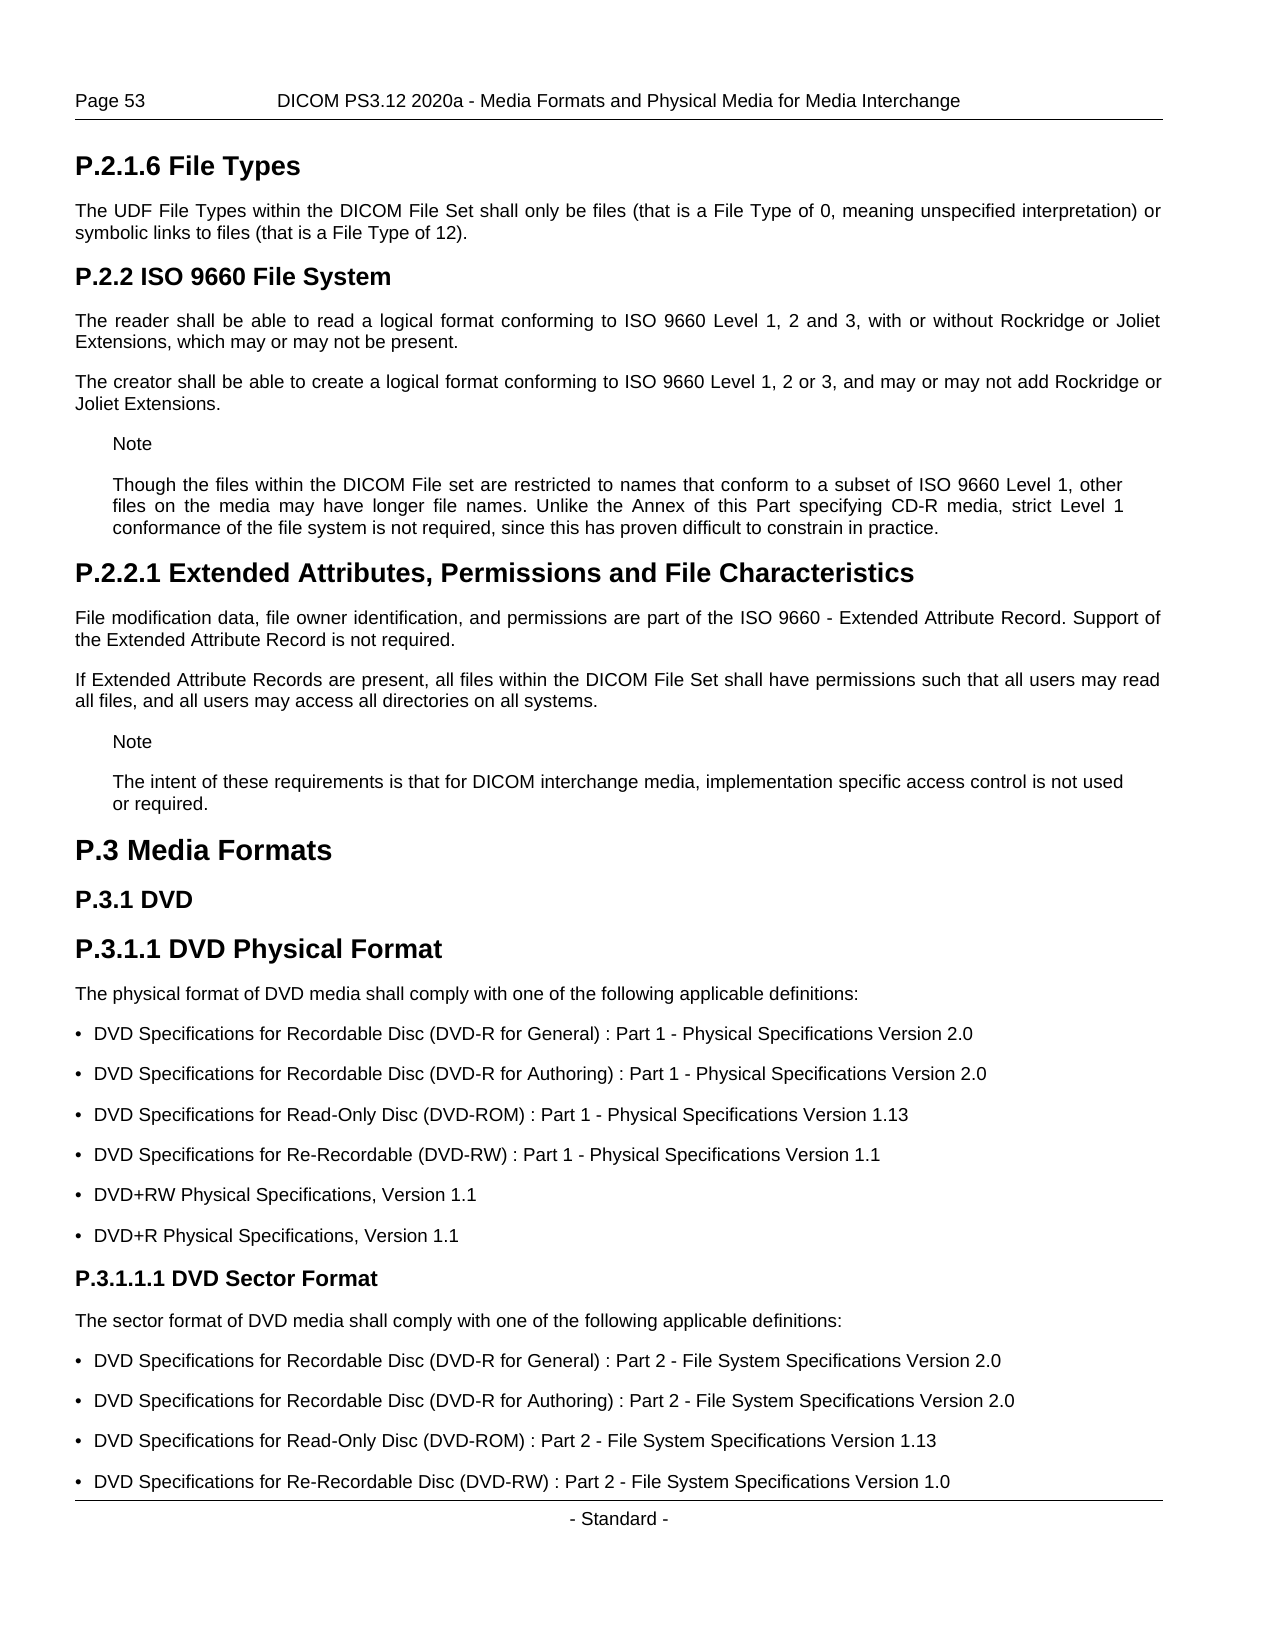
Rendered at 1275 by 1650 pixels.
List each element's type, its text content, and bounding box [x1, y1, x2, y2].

text The reader shall be able to read a logical format conforming to ISO 9660 Level 1, 2 and 3, with or without Rockridge or Joliet Extensions, which may or may not be present. [75, 309, 1162, 352]
text • DVD Specifications for Recordable Disc (DVD-R for General) : Part 1 - Physical Specifications Version 2.0 [75, 1023, 1162, 1044]
text P.3 Media Formats [75, 833, 1162, 866]
text P.3.1 DVD [75, 885, 1162, 914]
text • DVD Specifications for Re-Recordable (DVD-RW) : Part 1 - Physical Specifications Version 1.1 [75, 1144, 1162, 1165]
text Though the files within the DICOM File set are restricted to names that conform to a subset of ISO 9660 Level 1, other files on the media may have longer file names. Unlike the Annex of this Part specifying CD-R media, strict Level 1 conformance of the file system is not required, since this has proven difficult to constrain in practice. [112, 473, 1125, 538]
text • DVD+R Physical Specifications, Version 1.1 [75, 1224, 1162, 1246]
text The creator shall be able to create a logical format conforming to ISO 9660 Level 1, 2 or 3, and may or may not add Rockridge or Joliet Extensions. [75, 371, 1162, 414]
text • DVD Specifications for Recordable Disc (DVD-R for Authoring) : Part 1 - Physical Specifications Version 2.0 [75, 1063, 1162, 1085]
text P.2.2 ISO 9660 File System [75, 262, 1162, 291]
text • DVD Specifications for Recordable Disc (DVD-R for Authoring) : Part 2 - File System Specifications Version 2.0 [75, 1390, 1162, 1412]
text Note [112, 433, 1125, 455]
text If Extended Attribute Records are present, all files within the DICOM File Set shall have permissions such that all users may read all files, and all users may access all directories on all systems. [75, 669, 1162, 712]
text P.3.1.1.1 DVD Sector Format [75, 1265, 1162, 1291]
text • DVD+RW Physical Specifications, Version 1.1 [75, 1184, 1162, 1206]
text The intent of these requirements is that for DICOM interchange media, implementation specific access control is not used or required. [112, 771, 1125, 814]
text • DVD Specifications for Read-Only Disc (DVD-ROM) : Part 1 - Physical Specifications Version 1.13 [75, 1103, 1162, 1125]
text P.2.2.1 Extended Attributes, Permissions and File Characteristics [75, 557, 1162, 588]
text • DVD Specifications for Read-Only Disc (DVD-ROM) : Part 2 - File System Specifications Version 1.13 [75, 1430, 1162, 1452]
text P.3.1.1 DVD Physical Format [75, 933, 1162, 964]
text The physical format of DVD media shall comply with one of the following applicable definitions: [75, 983, 1162, 1004]
text File modification data, file owner identification, and permissions are part of the ISO 9660 - Extended Attribute Record. Support of the Extended Attribute Record is not required. [75, 607, 1162, 650]
text • DVD Specifications for Recordable Disc (DVD-R for General) : Part 2 - File System Specifications Version 2.0 [75, 1350, 1162, 1371]
text The UDF File Types within the DICOM File Set shall only be files (that is a File Type of 0, meaning unspecified interpretation) or symbolic links to files (that is a File Type of 12). [75, 200, 1162, 243]
text • DVD Specifications for Re-Recordable Disc (DVD-RW) : Part 2 - File System Specifications Version 1.0 [75, 1471, 1162, 1492]
text P.2.1.6 File Types [75, 150, 1162, 181]
text The sector format of DVD media shall comply with one of the following applicable definitions: [75, 1309, 1162, 1331]
text Note [112, 731, 1125, 752]
